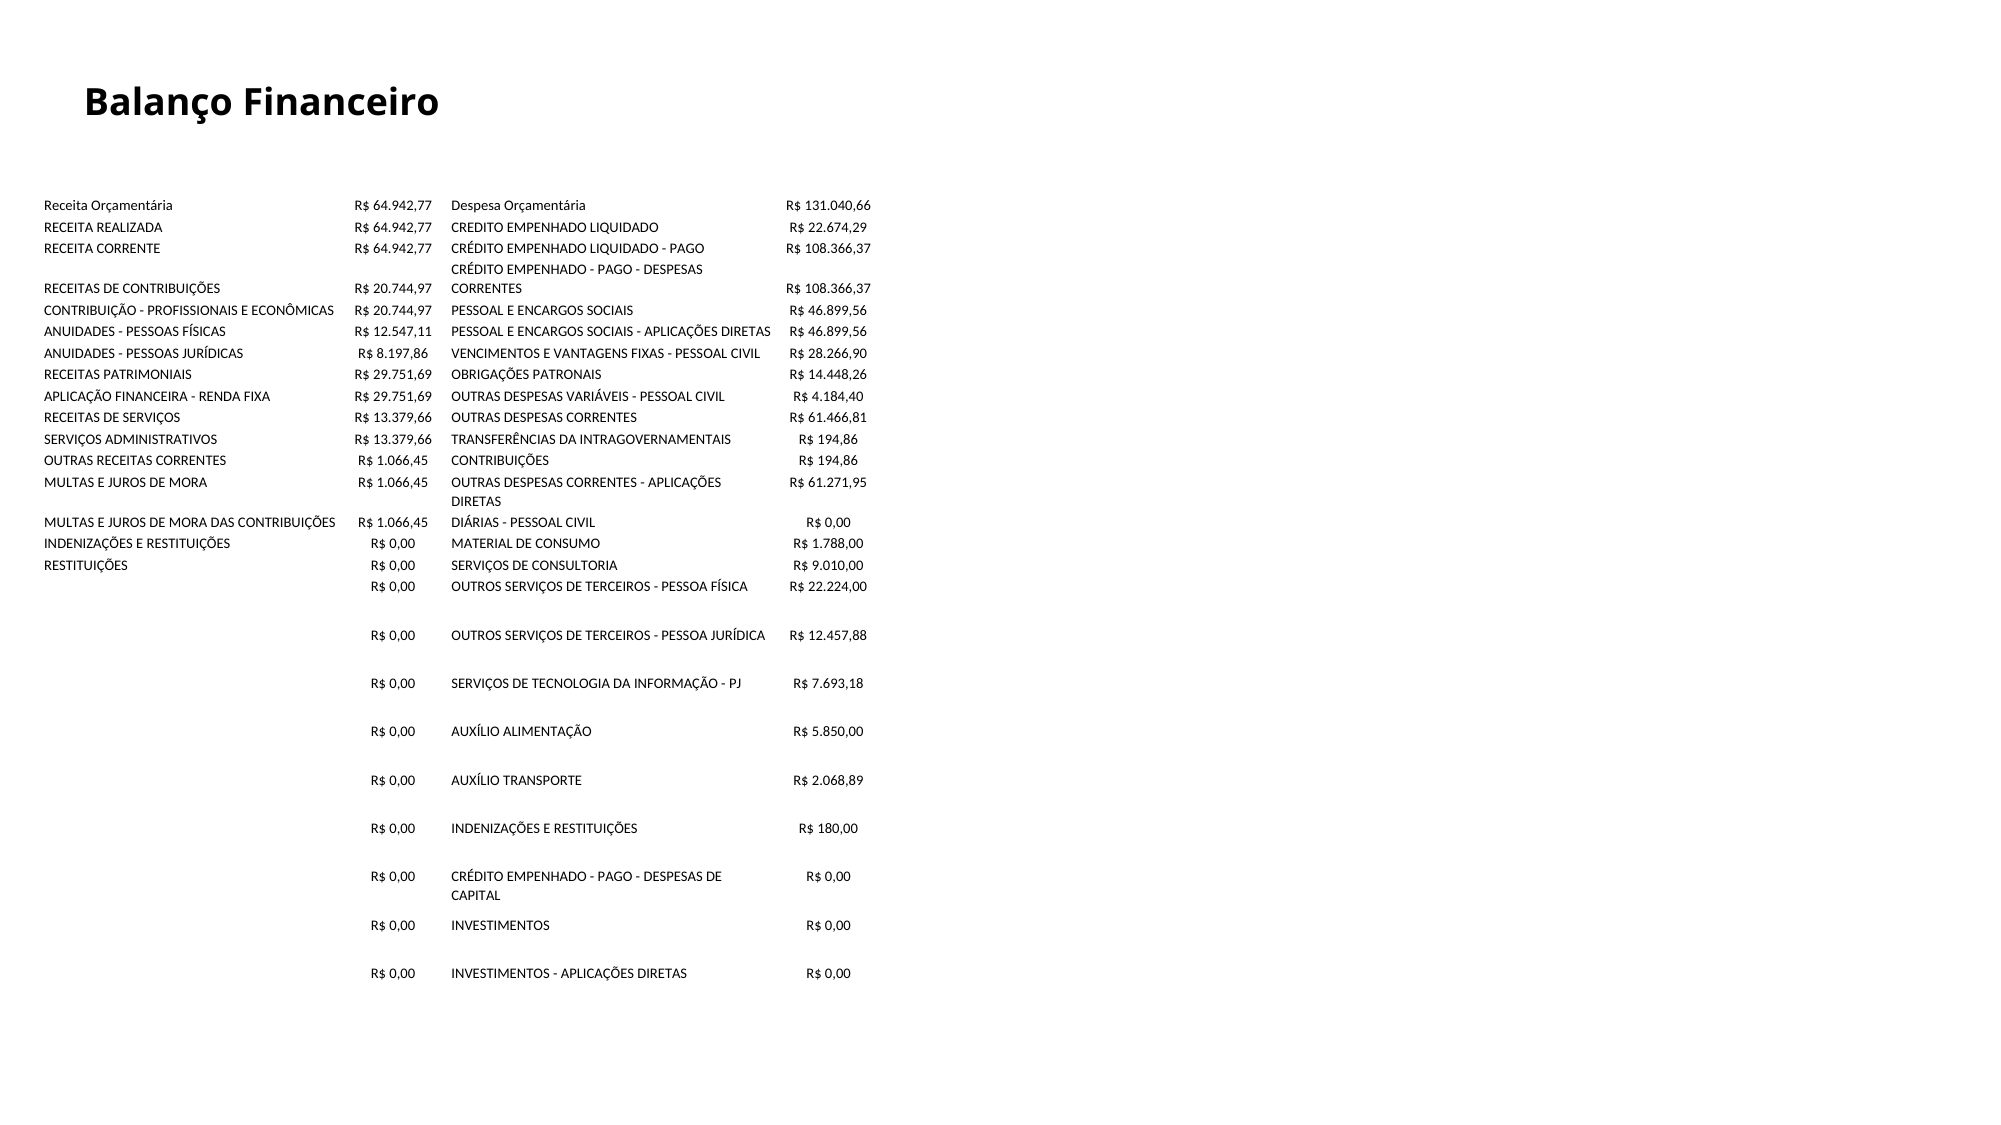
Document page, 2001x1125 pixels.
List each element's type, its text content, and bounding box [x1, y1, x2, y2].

table_cell [43, 963, 345, 1011]
table_cell [43, 576, 345, 624]
table_cell CRÉDITO EMPENHADO LIQUIDADO - PAGO [451, 237, 780, 259]
table_cell MATERIAL DE CONSUMO [451, 533, 780, 554]
table_cell R$ 0,00 [345, 963, 451, 1011]
table_cell R$ 12.457,88 [780, 624, 883, 672]
table_cell R$ 12.547,11 [345, 321, 451, 342]
table_cell R$ 131.040,66 [780, 195, 883, 216]
table_cell PESSOAL E ENCARGOS SOCIAIS [451, 299, 780, 321]
table_cell [43, 914, 345, 962]
table_cell R$ 9.010,00 [780, 554, 883, 576]
table_cell VENCIMENTOS E VANTAGENS FIXAS - PESSOAL CIVIL [451, 342, 780, 364]
table_cell R$ 0,00 [345, 818, 451, 866]
table_cell INVESTIMENTOS - APLICAÇÕES DIRETAS [451, 963, 780, 1011]
table_cell R$ 0,00 [780, 914, 883, 962]
table_cell RECEITAS DE SERVIÇOS [43, 407, 345, 428]
table_cell R$ 194,86 [780, 450, 883, 471]
table_cell R$ 64.942,77 [345, 195, 451, 216]
table_cell [43, 673, 345, 721]
table_cell R$ 13.379,66 [345, 407, 451, 428]
table_cell OUTRAS DESPESAS VARIÁVEIS - PESSOAL CIVIL [451, 385, 780, 407]
table_cell INDENIZAÇÕES E RESTITUIÇÕES [43, 533, 345, 554]
table_cell R$ 0,00 [345, 554, 451, 576]
table_cell R$ 0,00 [345, 624, 451, 672]
table_cell R$ 194,86 [780, 428, 883, 449]
table_cell MULTAS E JUROS DE MORA DAS CONTRIBUIÇÕES [43, 511, 345, 533]
table_cell R$ 0,00 [345, 576, 451, 624]
table_cell RECEITA REALIZADA [43, 216, 345, 237]
table_cell OUTRAS RECEITAS CORRENTES [43, 450, 345, 471]
table_cell R$ 4.184,40 [780, 385, 883, 407]
table_cell ANUIDADES - PESSOAS FÍSICAS [43, 321, 345, 342]
table_cell OUTROS SERVIÇOS DE TERCEIROS - PESSOA JURÍDICA [451, 624, 780, 672]
table_cell CRÉDITO EMPENHADO - PAGO - DESPESAS CORRENTES [451, 259, 780, 299]
table_cell [43, 866, 345, 914]
table_cell [43, 818, 345, 866]
table_cell R$ 0,00 [780, 511, 883, 533]
table_cell R$ 5.850,00 [780, 721, 883, 769]
table_cell INDENIZAÇÕES E RESTITUIÇÕES [451, 818, 780, 866]
table_cell ANUIDADES - PESSOAS JURÍDICAS [43, 342, 345, 364]
table_cell R$ 61.271,95 [780, 471, 883, 511]
table_cell R$ 0,00 [345, 533, 451, 554]
table_cell R$ 1.066,45 [345, 450, 451, 471]
table_cell R$ 0,00 [780, 866, 883, 914]
table_cell DIÁRIAS - PESSOAL CIVIL [451, 511, 780, 533]
table_cell R$ 20.744,97 [345, 259, 451, 299]
table_cell R$ 0,00 [345, 769, 451, 817]
table_cell Receita Orçamentária [43, 195, 345, 216]
table_cell MULTAS E JUROS DE MORA [43, 471, 345, 511]
table_cell [43, 721, 345, 769]
table_cell R$ 1.066,45 [345, 511, 451, 533]
table_cell R$ 22.224,00 [780, 576, 883, 624]
table_cell R$ 64.942,77 [345, 216, 451, 237]
table_cell OUTRAS DESPESAS CORRENTES [451, 407, 780, 428]
table_header Exercício Atual [780, 173, 883, 194]
table_header DISPÊNDIOS [451, 173, 780, 194]
table_cell CRÉDITO EMPENHADO - PAGO - DESPESAS DE CAPITAL [451, 866, 780, 914]
table_header Exercício Atual [345, 173, 451, 194]
table_cell [43, 769, 345, 817]
subtitle Balanço Financeiro [84, 75, 1907, 126]
table_cell CONTRIBUIÇÕES [451, 450, 780, 471]
table_cell [43, 624, 345, 672]
table_cell Despesa Orçamentária [451, 195, 780, 216]
table_cell R$ 0,00 [780, 963, 883, 1011]
table_cell R$ 0,00 [345, 673, 451, 721]
table_cell R$ 7.693,18 [780, 673, 883, 721]
table_cell SERVIÇOS DE CONSULTORIA [451, 554, 780, 576]
table_cell APLICAÇÃO FINANCEIRA - RENDA FIXA [43, 385, 345, 407]
table_cell SERVIÇOS ADMINISTRATIVOS [43, 428, 345, 449]
table_cell R$ 46.899,56 [780, 321, 883, 342]
table_cell R$ 1.066,45 [345, 471, 451, 511]
table_cell R$ 0,00 [345, 914, 451, 962]
table_cell INVESTIMENTOS [451, 914, 780, 962]
table_cell RESTITUIÇÕES [43, 554, 345, 576]
table_cell CONTRIBUIÇÃO - PROFISSIONAIS E ECONÔMICAS [43, 299, 345, 321]
table_cell R$ 13.379,66 [345, 428, 451, 449]
table_cell PESSOAL E ENCARGOS SOCIAIS - APLICAÇÕES DIRETAS [451, 321, 780, 342]
table_cell R$ 0,00 [345, 866, 451, 914]
table_cell OBRIGAÇÕES PATRONAIS [451, 364, 780, 385]
table_cell RECEITAS DE CONTRIBUIÇÕES [43, 259, 345, 299]
table_cell R$ 29.751,69 [345, 364, 451, 385]
table_cell R$ 28.266,90 [780, 342, 883, 364]
table_cell R$ 8.197,86 [345, 342, 451, 364]
table_cell R$ 108.366,37 [780, 237, 883, 259]
table_cell R$ 22.674,29 [780, 216, 883, 237]
table_cell RECEITAS PATRIMONIAIS [43, 364, 345, 385]
table_cell R$ 108.366,37 [780, 259, 883, 299]
table_cell SERVIÇOS DE TECNOLOGIA DA INFORMAÇÃO - PJ [451, 673, 780, 721]
table_cell R$ 46.899,56 [780, 299, 883, 321]
table_cell R$ 1.788,00 [780, 533, 883, 554]
table_cell R$ 29.751,69 [345, 385, 451, 407]
table_cell R$ 0,00 [345, 721, 451, 769]
table_cell AUXÍLIO TRANSPORTE [451, 769, 780, 817]
table_cell CREDITO EMPENHADO LIQUIDADO [451, 216, 780, 237]
table_cell R$ 64.942,77 [345, 237, 451, 259]
table_cell RECEITA CORRENTE [43, 237, 345, 259]
table_cell TRANSFERÊNCIAS DA INTRAGOVERNAMENTAIS [451, 428, 780, 449]
table_cell OUTROS SERVIÇOS DE TERCEIROS - PESSOA FÍSICA [451, 576, 780, 624]
table_cell OUTRAS DESPESAS CORRENTES - APLICAÇÕES DIRETAS [451, 471, 780, 511]
table_cell R$ 2.068,89 [780, 769, 883, 817]
table_cell R$ 20.744,97 [345, 299, 451, 321]
table_cell R$ 14.448,26 [780, 364, 883, 385]
table_header INGRESSOS [43, 173, 345, 194]
table_cell R$ 61.466,81 [780, 407, 883, 428]
table_cell R$ 180,00 [780, 818, 883, 866]
table_cell AUXÍLIO ALIMENTAÇÃO [451, 721, 780, 769]
